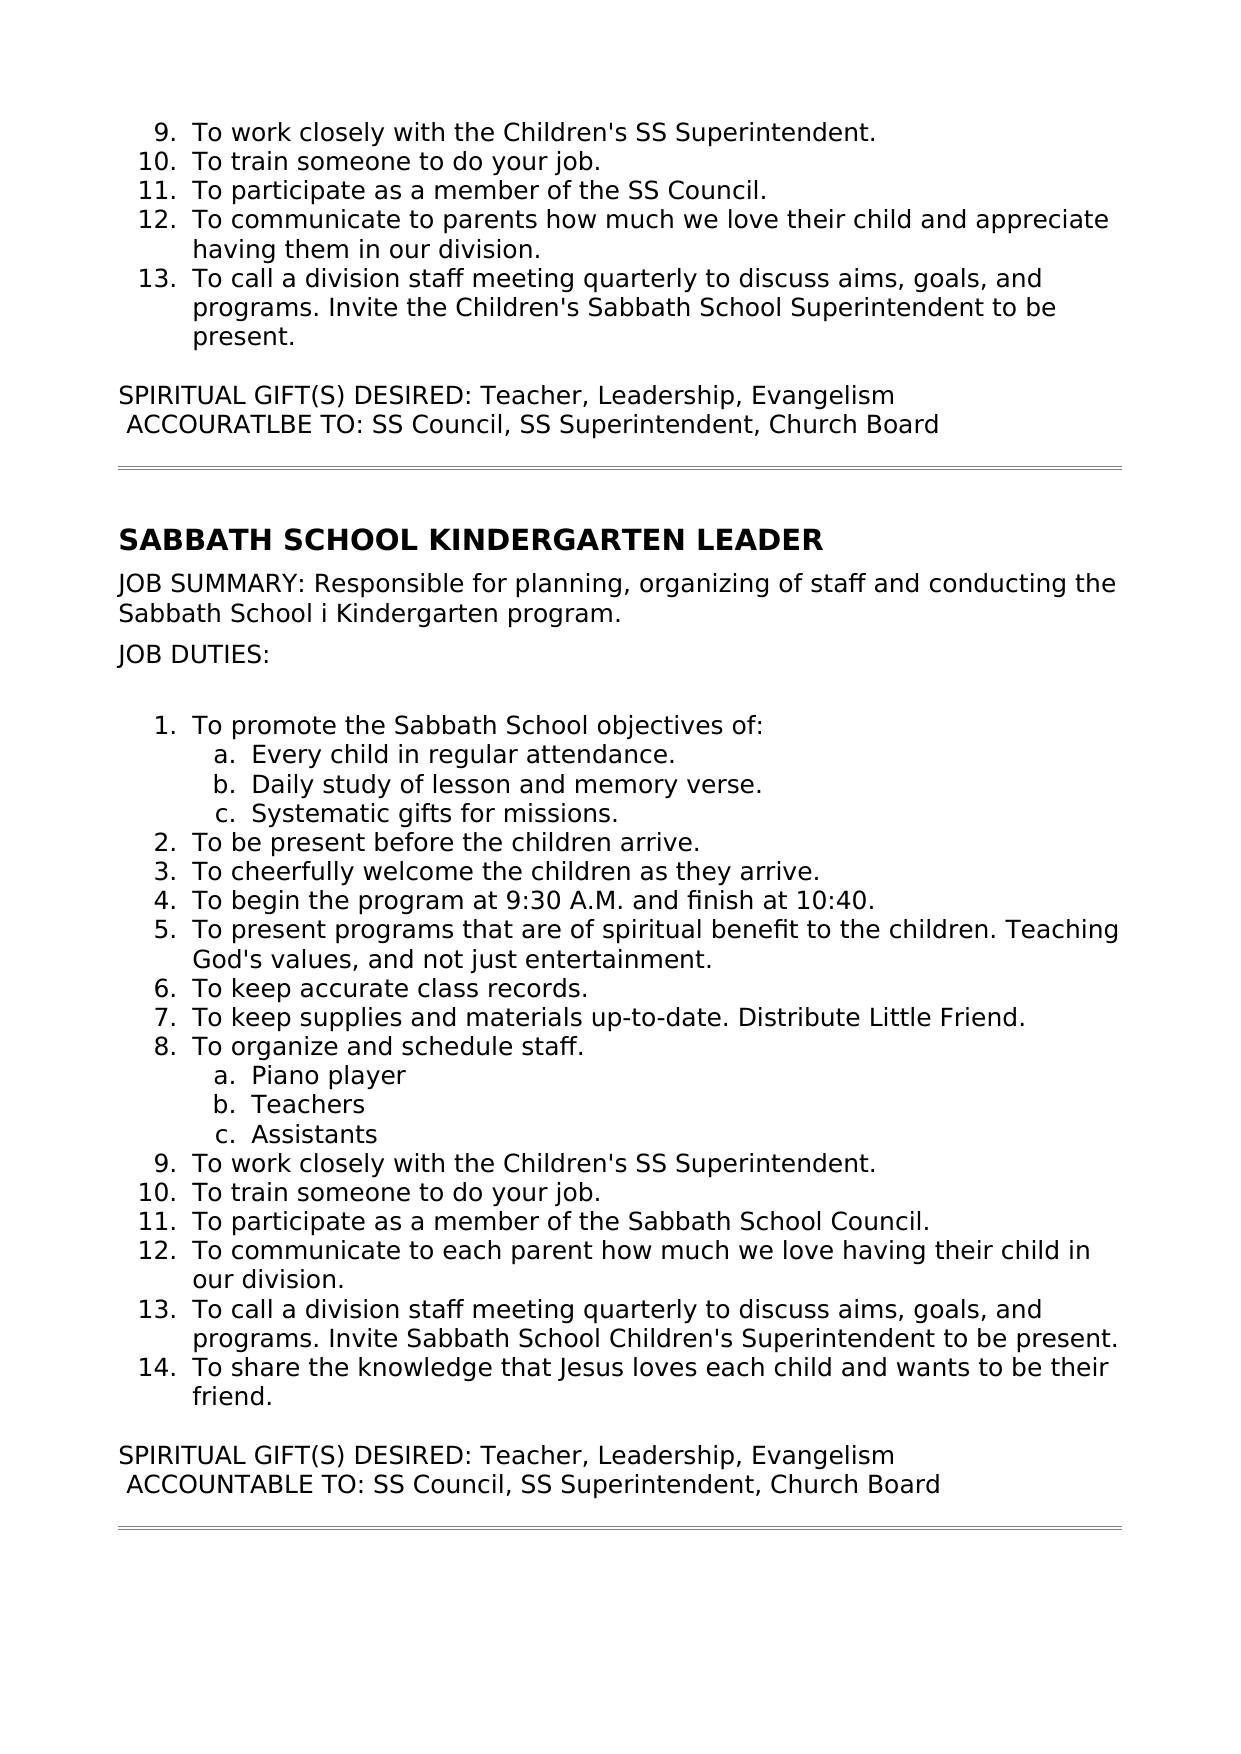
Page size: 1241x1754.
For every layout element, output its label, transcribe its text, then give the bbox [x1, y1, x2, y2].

list To begin the program at 9:30 A.M. and finish at 10:40. [177, 887, 1122, 916]
list To cheerfully welcome the children as they arrive. [177, 857, 1122, 887]
list To present programs that are of spiritual benefit to the children. Teaching God's values, and not just entertainment. [177, 916, 1122, 974]
list To participate as a member of the SS Council. [177, 176, 1122, 206]
list To share the knowledge that Jesus loves each child and wants to be their friend. [177, 1353, 1122, 1412]
text SPIRITUAL GIFT(S) DESIRED: Teacher, Leadership, Evangelism ACCOUNTABLE TO: SS Council, SS Superintendent, Church Board [118, 1441, 1122, 1499]
list To keep supplies and materials up-to-date. Distribute Little Friend. [177, 1003, 1122, 1032]
list Teachers [236, 1091, 1122, 1120]
list To work closely with the Children's SS Superintendent. [177, 118, 1122, 147]
list To call a division staff meeting quarterly to discuss aims, goals, and programs. Invite Sabbath School Children's Superintendent to be present. [177, 1295, 1122, 1353]
text SPIRITUAL GIFT(S) DESIRED: Teacher, Leadership, Evangelism ACCOURATLBE TO: SS Council, SS Superintendent, Church Board [118, 381, 1122, 439]
list To work closely with the Children's SS Superintendent. [177, 1149, 1122, 1178]
list To train someone to do your job. [177, 147, 1122, 176]
list Assistants [236, 1120, 1122, 1149]
list To call a division staff meeting quarterly to discuss aims, goals, and programs. Invite the Children's Sabbath School Superintendent to be present. [177, 264, 1122, 351]
list To participate as a member of the Sabbath School Council. [177, 1207, 1122, 1237]
list Daily study of lesson and memory verse. [236, 770, 1122, 799]
list To organize and schedule staff. [177, 1032, 1122, 1062]
list To keep accurate class records. [177, 974, 1122, 1003]
list Systematic gifts for missions. [236, 799, 1122, 828]
list To communicate to each parent how much we love having their child in our division. [177, 1237, 1122, 1295]
text JOB SUMMARY: Responsible for planning, organizing of staff and conducting the Sabbath School i Kindergarten program. [118, 569, 1122, 628]
list To communicate to parents how much we love their child and appreciate having them in our division. [177, 206, 1122, 264]
list To be present before the children arrive. [177, 828, 1122, 857]
list Piano player [236, 1062, 1122, 1091]
text JOB DUTIES: [118, 640, 1122, 669]
list Every child in regular attendance. [236, 741, 1122, 770]
list To promote the Sabbath School objectives of: [177, 712, 1122, 741]
subtitle SABBATH SCHOOL KINDERGARTEN LEADER [118, 523, 1122, 557]
list To train someone to do your job. [177, 1178, 1122, 1207]
